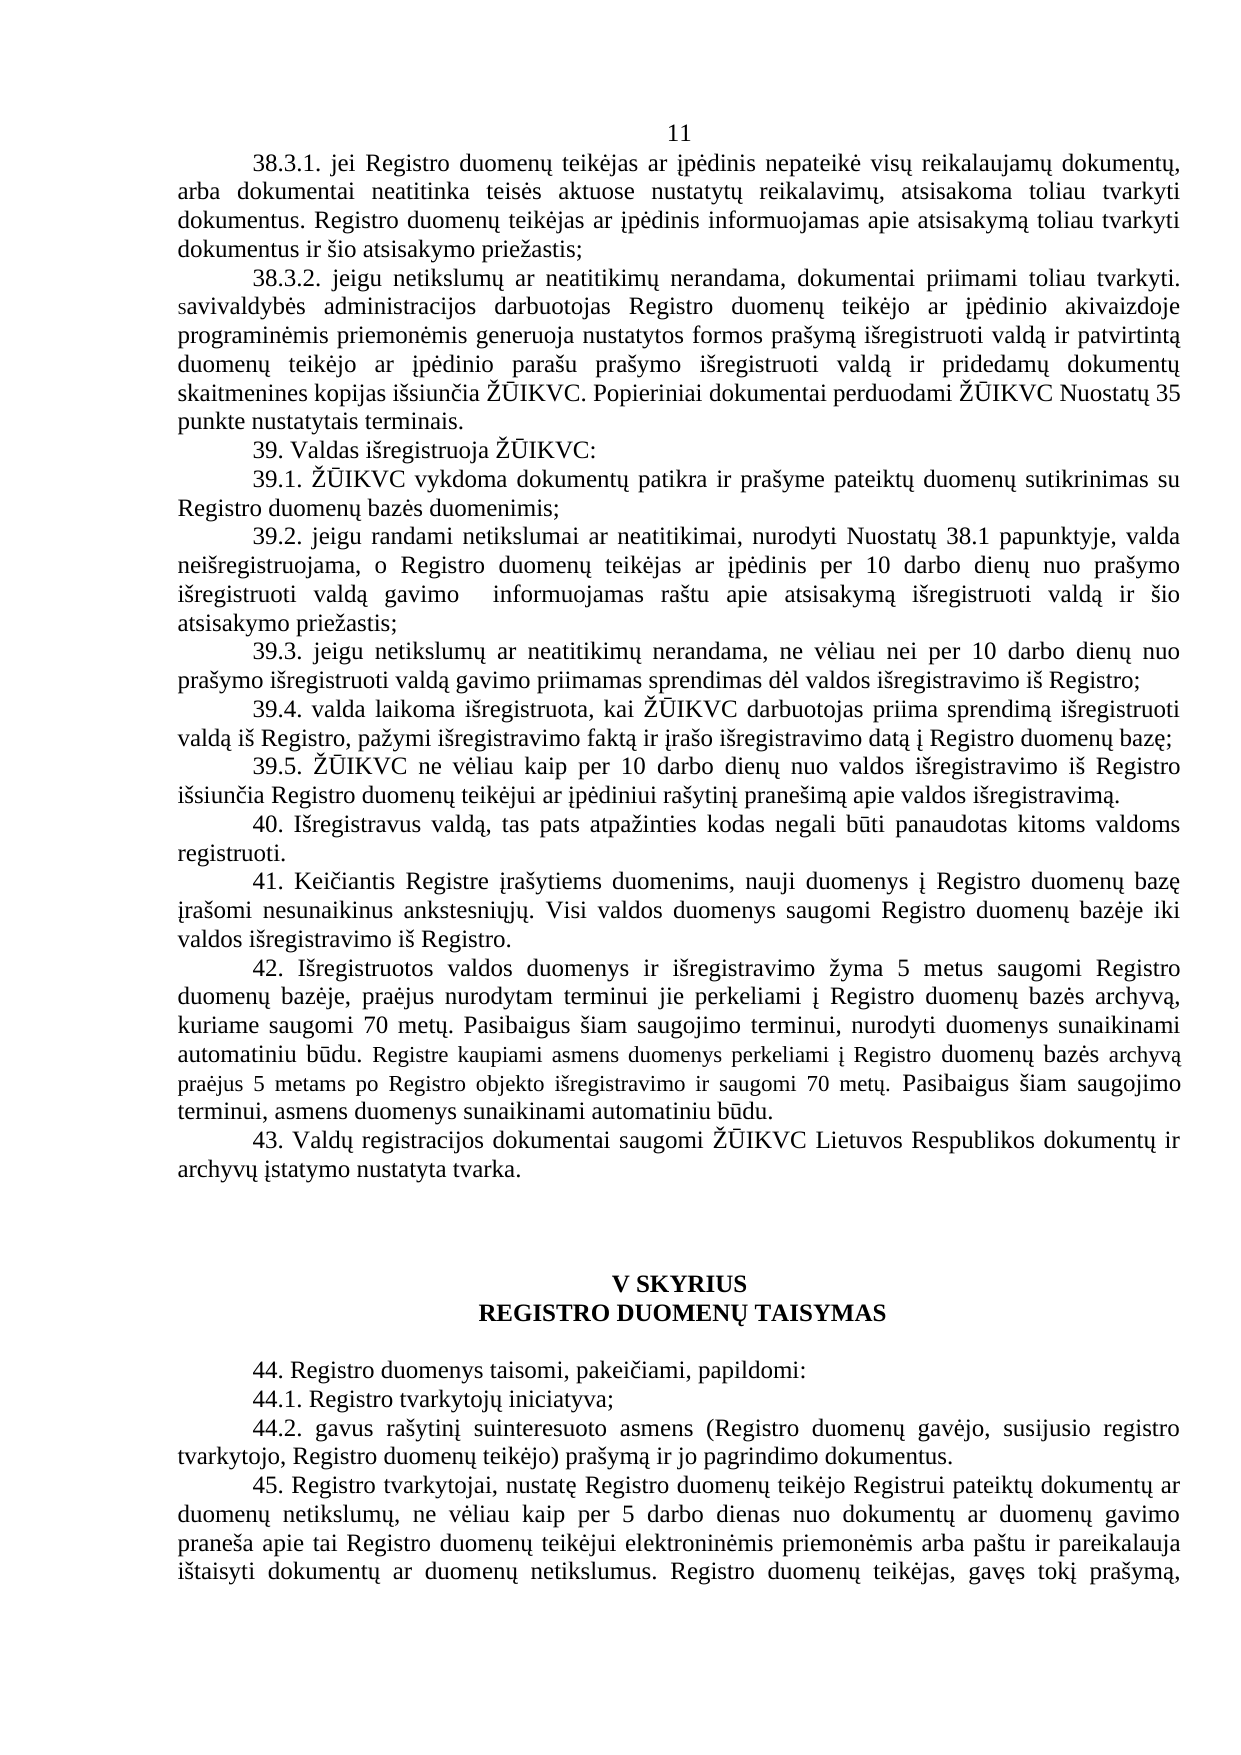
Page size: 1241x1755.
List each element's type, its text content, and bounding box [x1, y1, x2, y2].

text V SKYRIUS [177, 1269, 1181, 1298]
text 38.3.2. jeigu netikslumų ar neatitikimų nerandama, dokumentai priimami toliau tvarkyti. Savivaldybės administracijos darbuotojas Registro duomenų teikėjo ar įpėdinio akivaizdoje programinėmis priemonėmis generuoja nustatytos formos prašymą išregistruoti valdą ir patvirtintą duomenų teikėjo ar įpėdinio parašu prašymo išregistruoti valdą ir pridedamų dokumentų skaitmenines kopijas išsiunčia ŽŪIKVC. Popieriniai dokumentai perduodami ŽŪIKVC Nuostatų 35 punkte nustatytais terminais. [177, 263, 1181, 435]
text 44. Registro duomenys taisomi, pakeičiami, papildomi: [177, 1355, 1181, 1384]
text 39.2. jeigu randami netikslumai ar neatitikimai, nurodyti Nuostatų 38.1 papunktyje, valda neišregistruojama, o Registro duomenų teikėjas ar įpėdinis per 10 darbo dienų nuo prašymo išregistruoti valdą gavimo informuojamas raštu apie atsisakymą išregistruoti valdą ir šio atsisakymo priežastis; [177, 521, 1181, 636]
text 42. Išregistruotos valdos duomenys ir išregistravimo žyma 5 metus saugomi Registro duomenų bazėje, praėjus nurodytam terminui jie perkeliami į Registro duomenų bazės archyvą, kuriame saugomi 70 metų. Pasibaigus šiam saugojimo terminui, nurodyti duomenys sunaikinami automatiniu būdu. Registre kaupiami asmens duomenys perkeliami į Registro duomenų bazės archyvą praėjus 5 metams po Registro objekto išregistravimo ir saugomi 70 metų. Pasibaigus šiam saugojimo terminui, asmens duomenys sunaikinami automatiniu būdu. [177, 953, 1181, 1125]
text 43. Valdų registracijos dokumentai saugomi ŽŪIKVC Lietuvos Respublikos dokumentų ir archyvų įstatymo nustatyta tvarka. [177, 1125, 1181, 1183]
text 39.5. ŽŪIKVC ne vėliau kaip per 10 darbo dienų nuo valdos išregistravimo iš Registro išsiunčia Registro duomenų teikėjui ar įpėdiniui rašytinį pranešimą apie valdos išregistravimą. [177, 751, 1181, 809]
text 39.1. ŽŪIKVC vykdoma dokumentų patikra ir prašyme pateiktų duomenų sutikrinimas su Registro duomenų bazės duomenimis; [177, 464, 1181, 521]
text 44.1. Registro tvarkytojų iniciatyva; [177, 1384, 1181, 1413]
text 41. Keičiantis Registre įrašytiems duomenims, nauji duomenys į Registro duomenų bazę įrašomi nesunaikinus ankstesniųjų. Visi valdos duomenys saugomi Registro duomenų bazėje iki valdos išregistravimo iš Registro. [177, 866, 1181, 953]
text 39.3. jeigu netikslumų ar neatitikimų nerandama, ne vėliau nei per 10 darbo dienų nuo prašymo išregistruoti valdą gavimo priimamas sprendimas dėl valdos išregistravimo iš Registro; [177, 636, 1181, 694]
text 39.4. valda laikoma išregistruota, kai ŽŪIKVC darbuotojas priima sprendimą išregistruoti valdą iš Registro, pažymi išregistravimo faktą ir įrašo išregistravimo datą į Registro duomenų bazę; [177, 694, 1181, 751]
text 44.2. gavus rašytinį suinteresuoto asmens (Registro duomenų gavėjo, susijusio registro tvarkytojo, Registro duomenų teikėjo) prašymą ir jo pagrindimo dokumentus. [177, 1413, 1181, 1470]
text 40. Išregistravus valdą, tas pats atpažinties kodas negali būti panaudotas kitoms valdoms registruoti. [177, 809, 1181, 866]
text REGISTRO DUOMENŲ TAISYMAS [177, 1298, 1181, 1326]
text 38.3.1. jei Registro duomenų teikėjas ar įpėdinis nepateikė visų reikalaujamų dokumentų, arba dokumentai neatitinka teisės aktuose nustatytų reikalavimų, atsisakoma toliau tvarkyti dokumentus. Registro duomenų teikėjas ar įpėdinis informuojamas apie atsisakymą toliau tvarkyti dokumentus ir šio atsisakymo priežastis; [177, 148, 1181, 263]
text 39. Valdas išregistruoja ŽŪIKVC: [177, 435, 1181, 464]
text 45. Registro tvarkytojai, nustatę Registro duomenų teikėjo Registrui pateiktų dokumentų ar duomenų netikslumų, ne vėliau kaip per 5 darbo dienas nuo dokumentų ar duomenų gavimo praneša apie tai Registro duomenų teikėjui elektroninėmis priemonėmis arba paštu ir pareikalauja ištaisyti dokumentų ar duomenų netikslumus. Registro duomenų teikėjas, gavęs tokį prašymą, [177, 1470, 1181, 1585]
